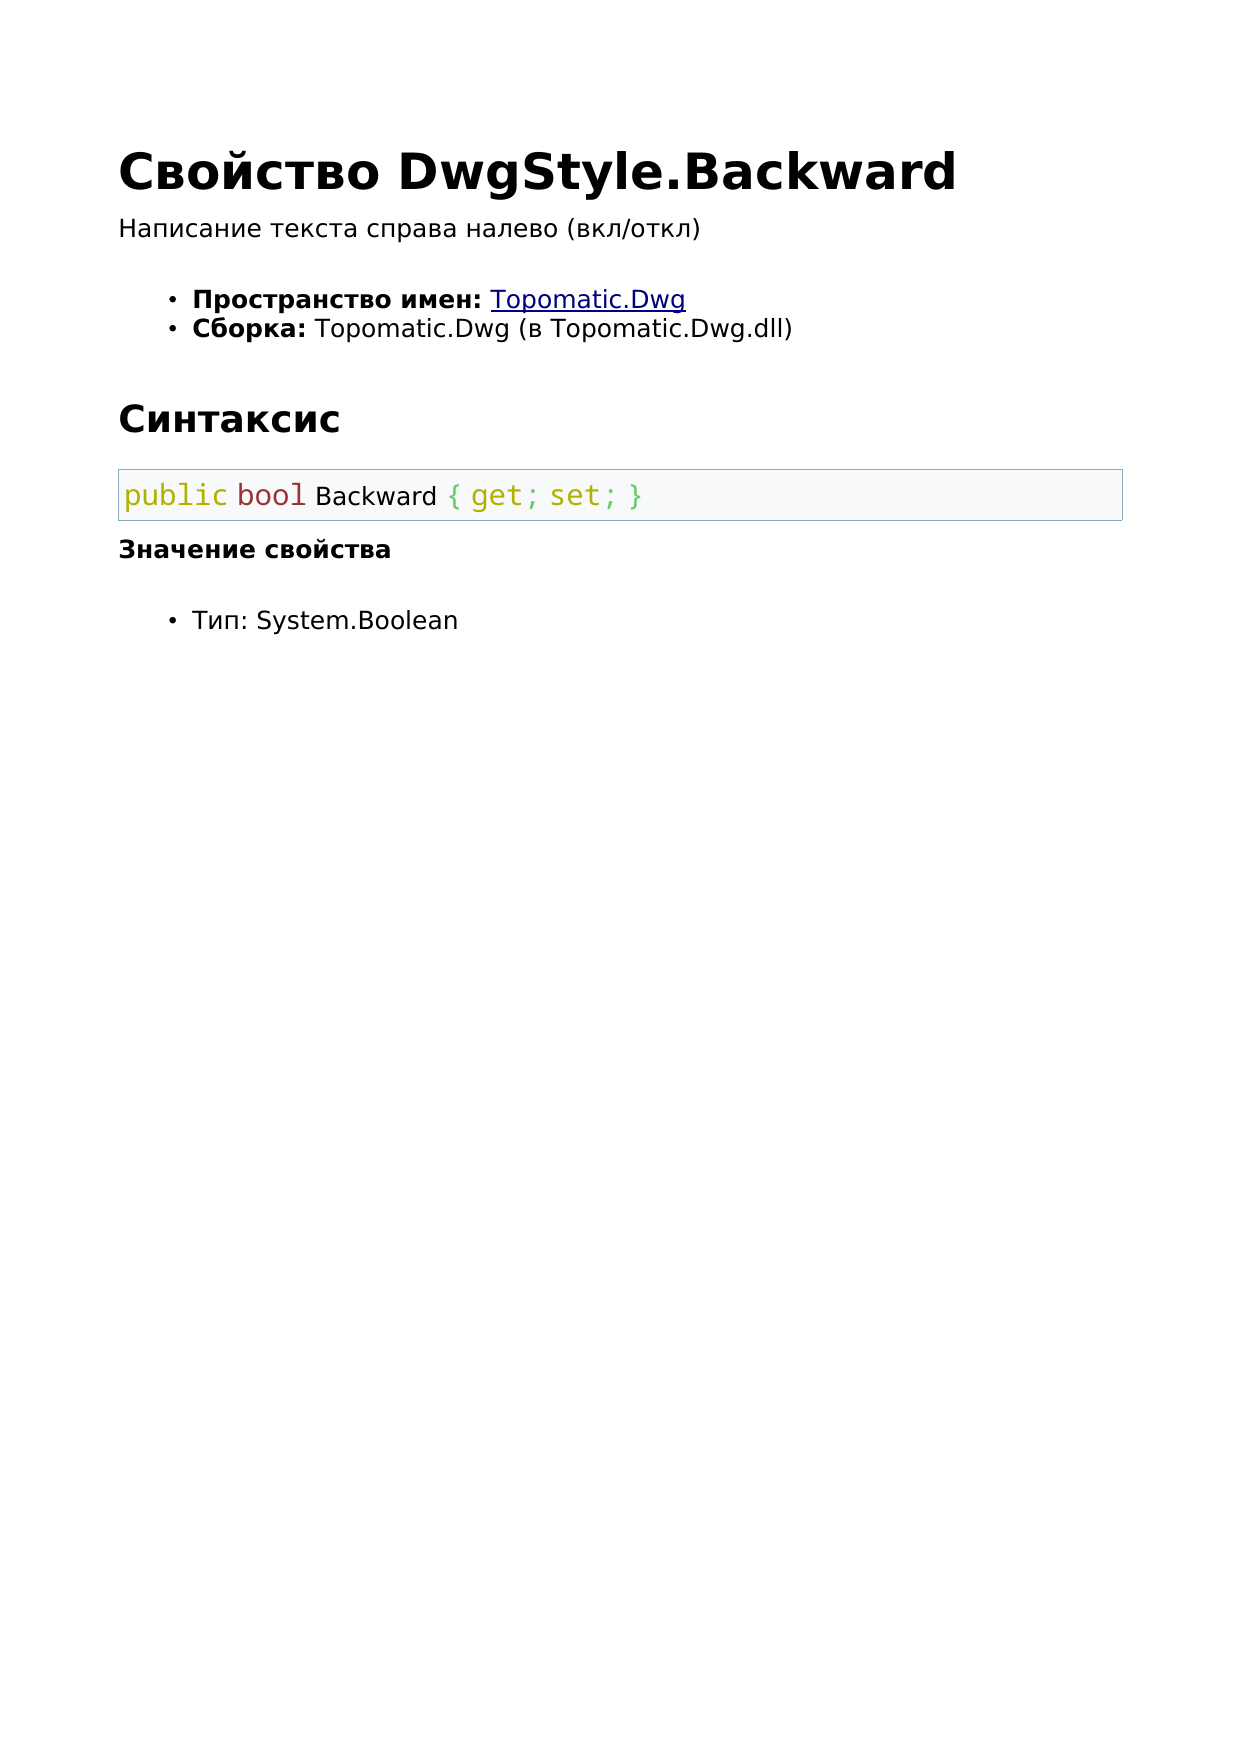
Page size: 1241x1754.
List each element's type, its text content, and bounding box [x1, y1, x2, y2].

text Значение свойства [118, 535, 1122, 564]
list Сборка: Topomatic.Dwg (в Topomatic.Dwg.dll) [177, 314, 1122, 343]
list Пространство имен: Topomatic.Dwg [177, 285, 1122, 314]
subtitle Свойство DwgStyle.Backward [118, 143, 1122, 201]
text Написание текста справа налево (вкл/откл) [118, 214, 1122, 243]
list Тип: System.Boolean [177, 606, 1122, 635]
table_header public bool Backward { get; set; } [119, 470, 1122, 520]
subtitle Синтаксис [118, 398, 1122, 441]
